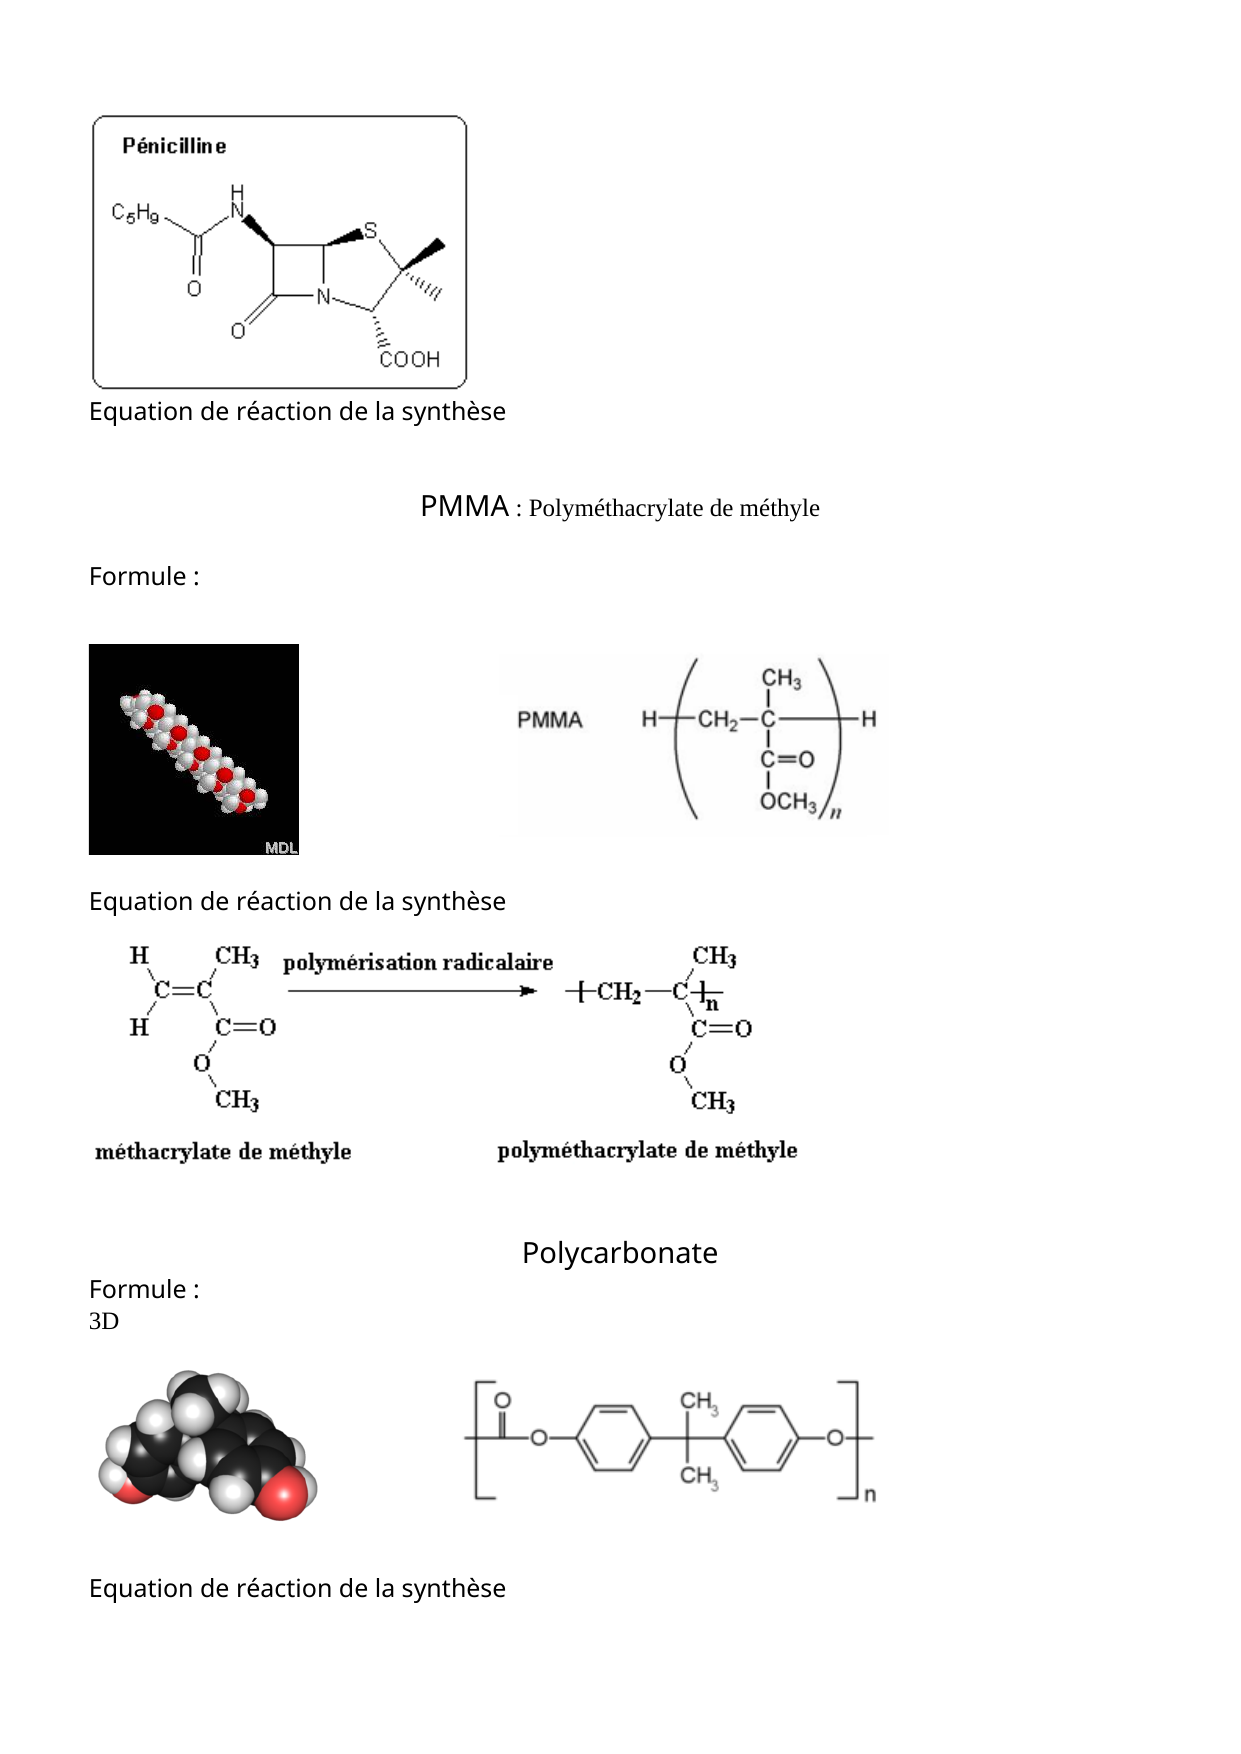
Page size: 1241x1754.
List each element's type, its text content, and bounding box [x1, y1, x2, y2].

text Equation de réaction de la synthèse [89, 883, 1152, 917]
text 3D [89, 1306, 1152, 1335]
text PMMA : Polyméthacrylate de méthyle [89, 485, 1152, 524]
text Formule : [89, 558, 1152, 593]
text Formule : [89, 1272, 1152, 1306]
text Equation de réaction de la synthèse [89, 1571, 1152, 1605]
text Equation de réaction de la synthèse [89, 393, 1152, 427]
text Polycarbonate [89, 1232, 1152, 1272]
